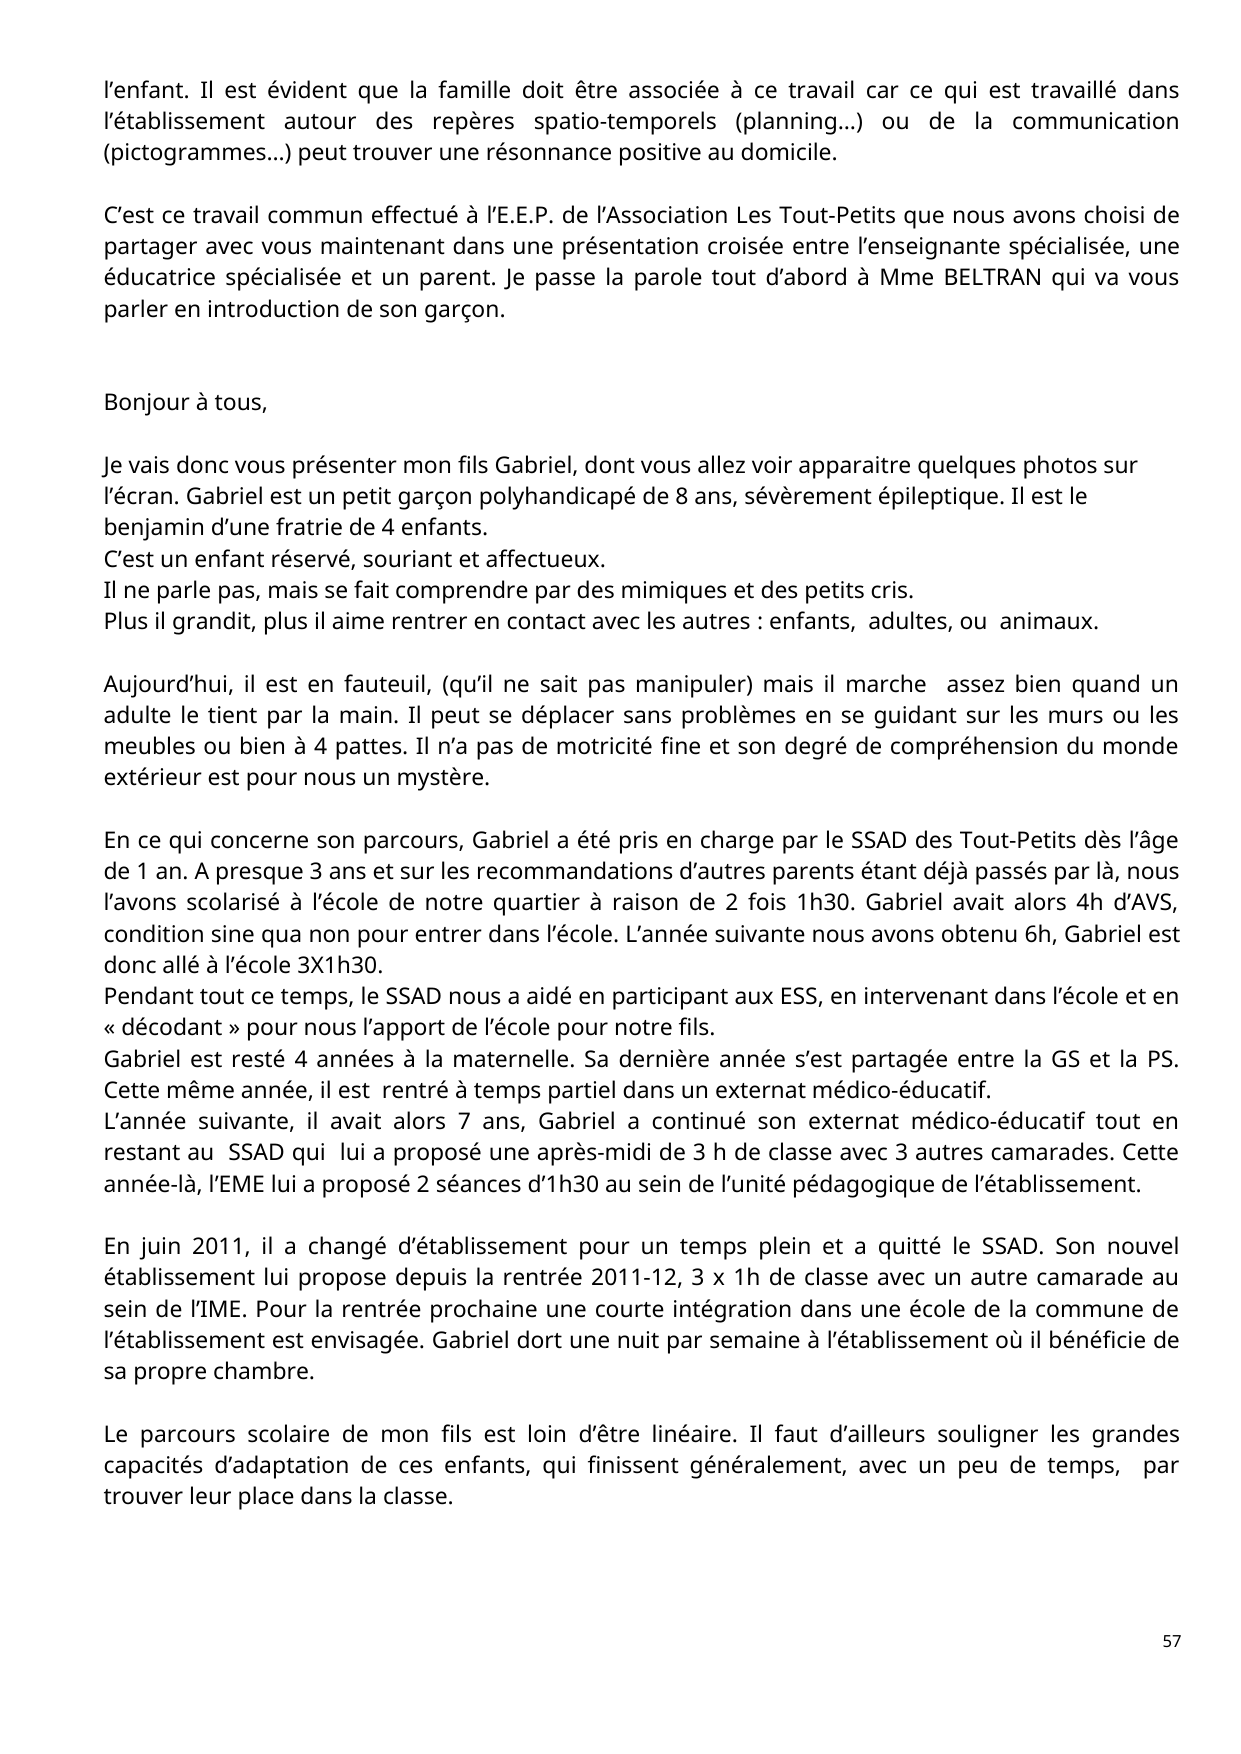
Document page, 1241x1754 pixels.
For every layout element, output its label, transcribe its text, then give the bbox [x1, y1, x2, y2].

text Il ne parle pas, mais se fait comprendre par des mimiques et des petits cris. [103, 574, 1181, 605]
text L’année suivante, il avait alors 7 ans, Gabriel a continué son externat médico-éducatif tout en restant au SSAD qui lui a proposé une après-midi de 3 h de classe avec 3 autres camarades. Cette année-là, l’EME lui a proposé 2 séances d’1h30 au sein de l’unité pédagogique de l’établissement. [103, 1105, 1181, 1199]
text En juin 2011, il a changé d’établissement pour un temps plein et a quitté le SSAD. Son nouvel établissement lui propose depuis la rentrée 2011-12, 3 x 1h de classe avec un autre camarade au sein de l’IME. Pour la rentrée prochaine une courte intégration dans une école de la commune de l’établissement est envisagée. Gabriel dort une nuit par semaine à l’établissement où il bénéficie de sa propre chambre. [103, 1230, 1181, 1386]
text Aujourd’hui, il est en fauteuil, (qu’il ne sait pas manipuler) mais il marche assez bien quand un adulte le tient par la main. Il peut se déplacer sans problèmes en se guidant sur les murs ou les meubles ou bien à 4 pattes. Il n’a pas de motricité fine et son degré de compréhension du monde extérieur est pour nous un mystère. [103, 668, 1181, 793]
text Gabriel est resté 4 années à la maternelle. Sa dernière année s’est partagée entre la GS et la PS. Cette même année, il est rentré à temps partiel dans un externat médico-éducatif. [103, 1043, 1181, 1105]
text Pendant tout ce temps, le SSAD nous a aidé en participant aux ESS, en intervenant dans l’école et en « décodant » pour nous l’apport de l’école pour notre fils. [103, 980, 1181, 1043]
text l’enfant. Il est évident que la famille doit être associée à ce travail car ce qui est travaillé dans l’établissement autour des repères spatio-temporels (planning…) ou de la communication (pictogrammes…) peut trouver une résonnance positive au domicile. [103, 74, 1181, 168]
text Je vais donc vous présenter mon fils Gabriel, dont vous allez voir apparaitre quelques photos sur l’écran. Gabriel est un petit garçon polyhandicapé de 8 ans, sévèrement épileptique. Il est le benjamin d’une fratrie de 4 enfants. [103, 449, 1181, 543]
text Le parcours scolaire de mon fils est loin d’être linéaire. Il faut d’ailleurs souligner les grandes capacités d’adaptation de ces enfants, qui finissent généralement, avec un peu de temps, par trouver leur place dans la classe. [103, 1418, 1181, 1511]
text C’est un enfant réservé, souriant et affectueux. [103, 543, 1181, 574]
text Bonjour à tous, [103, 386, 1181, 418]
text Plus il grandit, plus il aime rentrer en contact avec les autres : enfants, adultes, ou animaux. [103, 605, 1181, 636]
text C’est ce travail commun effectué à l’E.E.P. de l’Association Les Tout-Petits que nous avons choisi de partager avec vous maintenant dans une présentation croisée entre l’enseignante spécialisée, une éducatrice spécialisée et un parent. Je passe la parole tout d’abord à Mme BELTRAN qui va vous parler en introduction de son garçon. [103, 199, 1181, 324]
text En ce qui concerne son parcours, Gabriel a été pris en charge par le SSAD des Tout-Petits dès l’âge de 1 an. A presque 3 ans et sur les recommandations d’autres parents étant déjà passés par là, nous l’avons scolarisé à l’école de notre quartier à raison de 2 fois 1h30. Gabriel avait alors 4h d’AVS, condition sine qua non pour entrer dans l’école. L’année suivante nous avons obtenu 6h, Gabriel est donc allé à l’école 3X1h30. [103, 824, 1181, 980]
